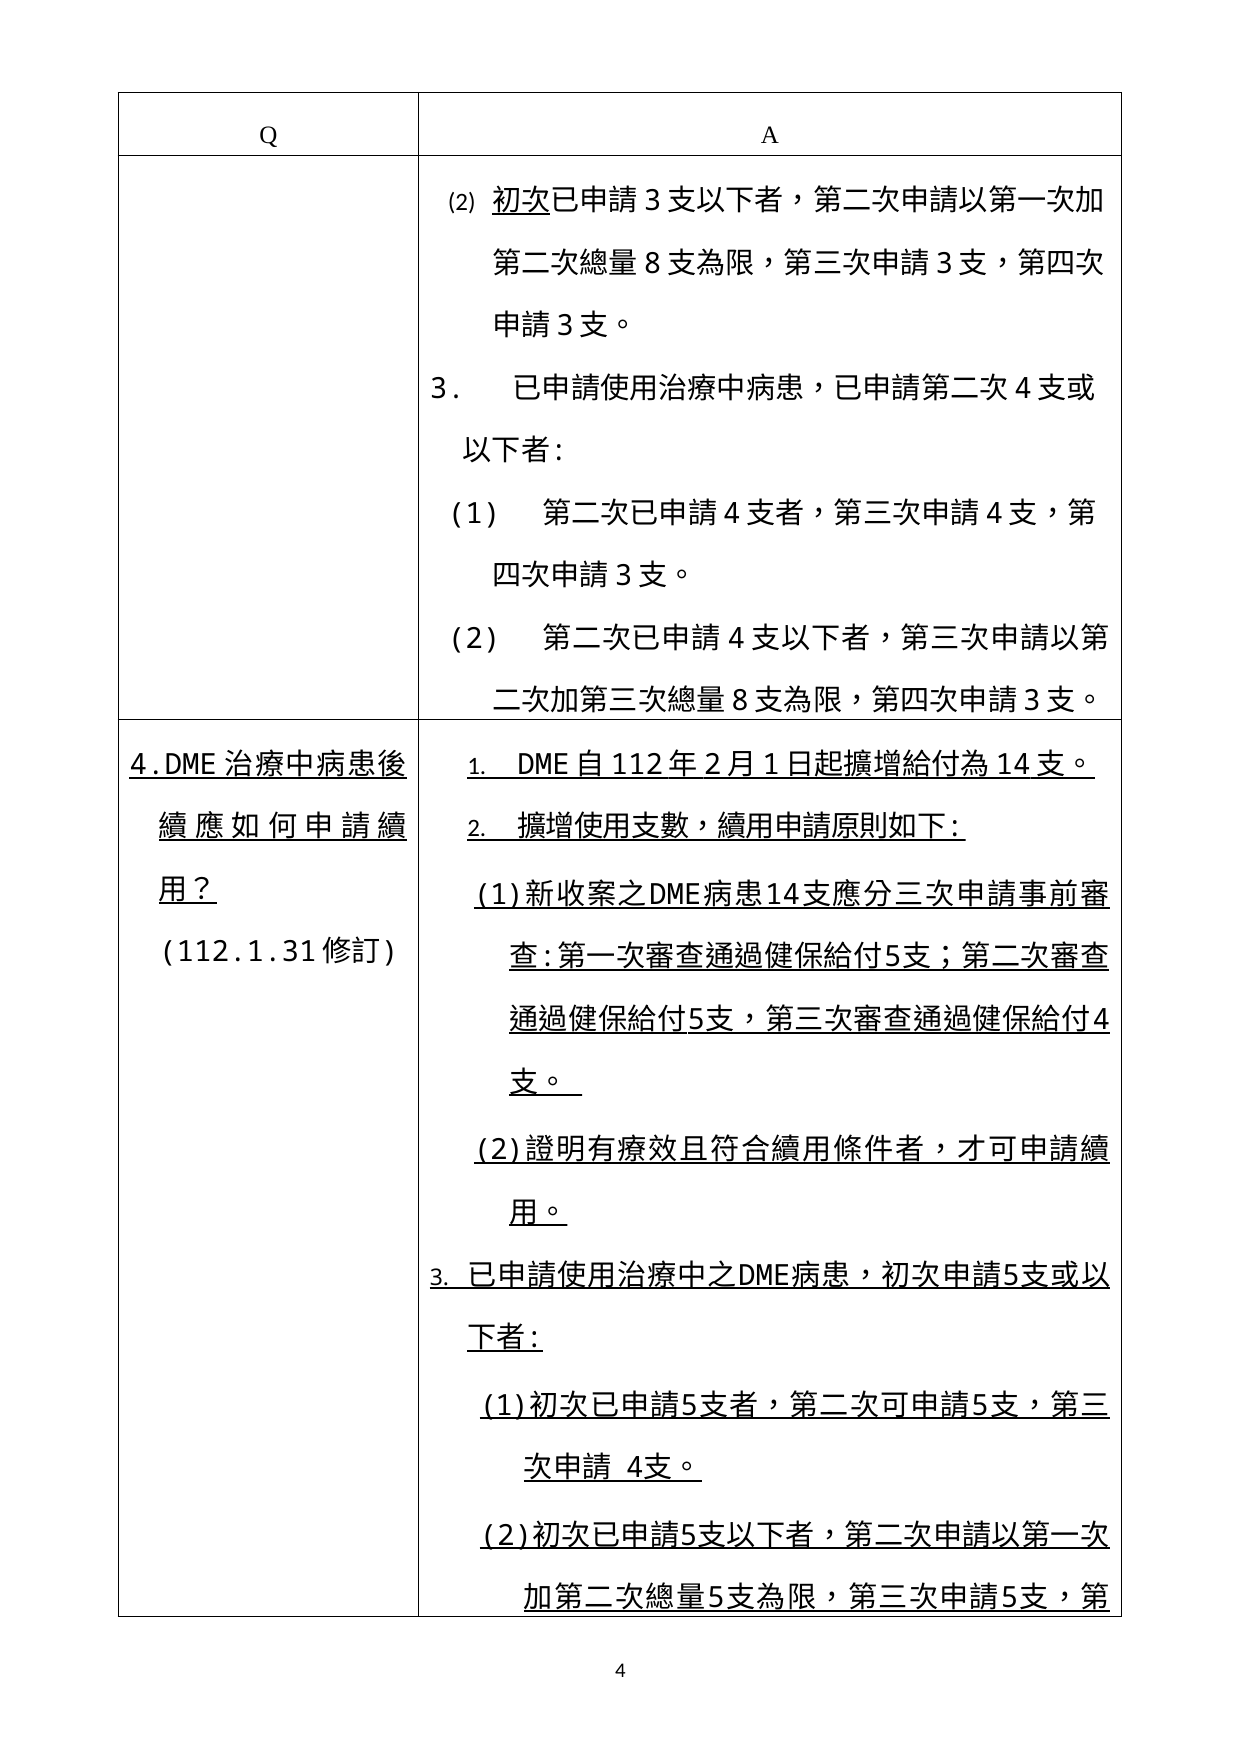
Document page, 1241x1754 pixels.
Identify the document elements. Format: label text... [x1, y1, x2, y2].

table_cell 4.DME治療中病患後續應如何申請續用？ (112.1.31修訂) [119, 720, 418, 1616]
table_header A [419, 93, 1121, 155]
table_cell DME自112年2月1日起擴增給付為14支。 擴增使用支數，續用申請原則如下: (1)新收案之DME病患14支應分三次申請事前審查:第一次審查通過健保給付5支；第二次審查通過健保給付5支，第三次審查通過健保給付4支。 (2)證明有療效且符合續用條件者，才可申請續用。 已申請使用治療中之DME病患，初次申請5支或以下者: (1)初次已申請5支者，第二次可申請5支，第三次申請 4支。 (2)初次已申請5支以下者，第二次申請以第一次加第二次總量5支為限，第三次申請5支，第四次申請4支。 已申請使用治療中DME病患，已申請第二次3支或以下者: (1)第二次已申請3支者，第三次申請2支，第四次申請4支。 (2)第二次已申請3支以下者，第三次申請以第二次加第三次總量5支為限，第四次申請4支。 [419, 720, 1121, 1616]
table_header Q [119, 93, 418, 155]
table_cell [119, 156, 418, 719]
table_cell wAMD及PCV自109年6月1日起擴增使用支數，續用申請原則如下: 新收案之病患14支應分三次申請事前審查:第一次審查通過健保給付8支；第二次審查通過健保給付3支，第三次審查通過健保給付3支。 證明有療效且符合續用條件者，才可申請續用。 已申請使用治療中病患，初次申請3支或以下者: 初次已申請3支者，第二次可申請5支，第三次申請3支，第四次申請3支。 初次已申請3支以下者，第二次申請以第一次加第二次總量8支為限，第三次申請3支，第四次申請3支。 已申請使用治療中病患，已申請第二次4支或以下者: 第二次已申請4支者，第三次申請4支，第四次申請3支。 第二次已申請4支以下者，第三次申請以第二次加第三次總量8支為限，第四次申請3支。 [419, 156, 1121, 719]
